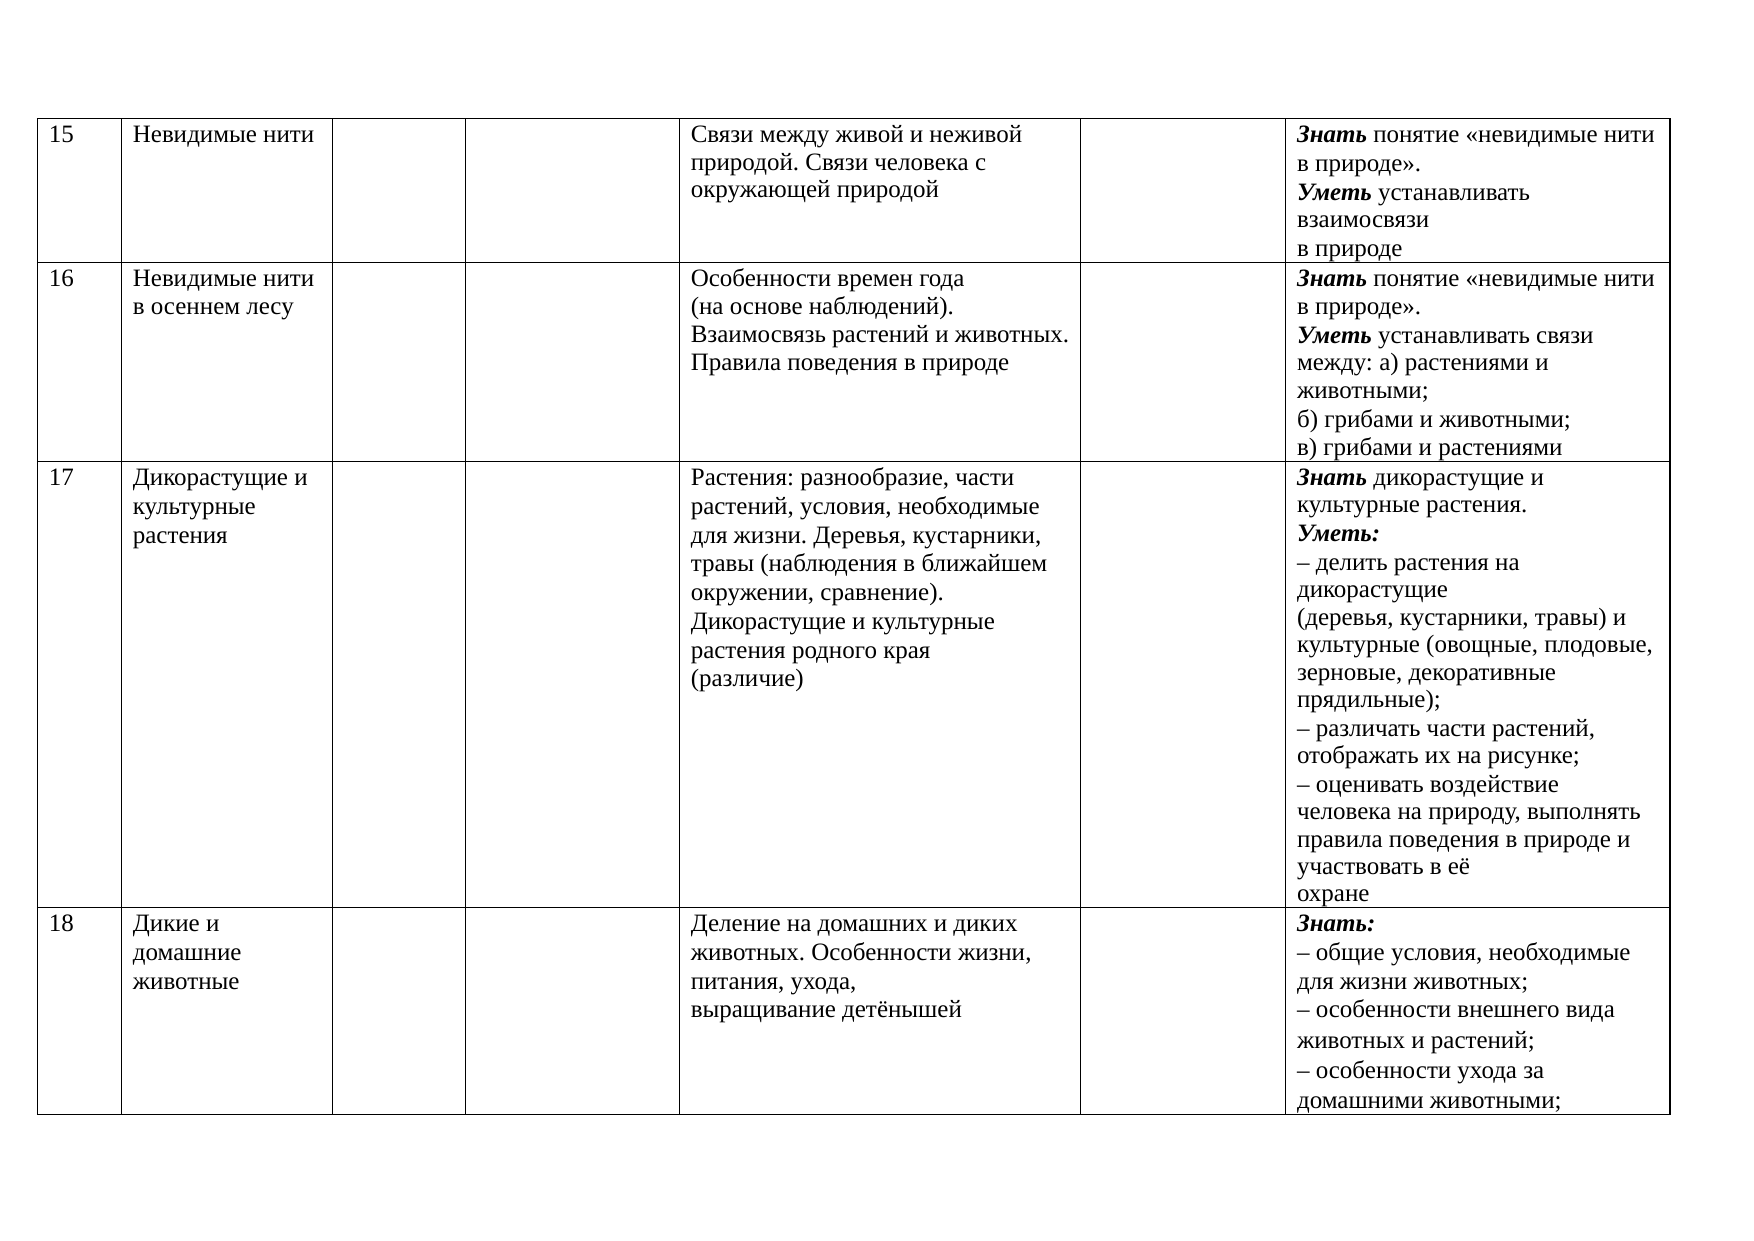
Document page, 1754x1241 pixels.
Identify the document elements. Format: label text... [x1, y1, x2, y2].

table_cell Знать понятие «невидимые нити в природе». Уметь устанавливать связи между: а) растениями и животными; б) грибами и животными; в) грибами и растениями [1286, 263, 1669, 461]
table_cell Невидимые нити в осеннем лесу [122, 263, 332, 461]
table_cell [333, 462, 465, 907]
table_cell 18 [38, 908, 121, 1114]
table_cell 17 [38, 462, 121, 907]
table_cell [333, 119, 465, 262]
table_cell Знать дикорастущие и культурные растения. Уметь: – делить растения на дикорастущие (деревья, кустарники, травы) и культурные (овощные, плодовые, зерновые, декоративные прядильные); – различать части растений, отображать их на рисунке; – оценивать воздействие человека на природу, выполнять правила поведения в природе и участвовать в её охране [1286, 462, 1669, 907]
table_cell 15 [38, 119, 121, 262]
table_cell Деление на домашних и диких животных. Особенности жизни, питания, ухода, выращивание детёнышей [680, 908, 1080, 1114]
table_cell Растения: разнообразие, части растений, условия, необходимые для жизни. Деревья, кустарники, травы (наблюдения в ближайшем окружении, сравнение). Дикорастущие и культурные растения родного края (различие) [680, 462, 1080, 907]
table_cell [1081, 908, 1285, 1114]
table_cell [1081, 119, 1285, 262]
table_cell Знать понятие «невидимые нити в природе». Уметь устанавливать взаимосвязи в природе [1286, 119, 1669, 262]
table_cell [466, 119, 679, 262]
table_cell Знать: – общие условия, необходимые для жизни животных; – особенности внешнего вида животных и растений; – особенности ухода за домашними животными; [1286, 908, 1669, 1114]
table_cell [333, 263, 465, 461]
table_cell [466, 263, 679, 461]
table_cell [333, 908, 465, 1114]
table_cell [1081, 263, 1285, 461]
table_cell Дикие и домашние животные [122, 908, 332, 1114]
table_cell [466, 462, 679, 907]
table_cell [1081, 462, 1285, 907]
table_cell Связи между живой и неживой природой. Связи человека с окружающей природой [680, 119, 1080, 262]
table_cell Особенности времен года (на основе наблюдений). Взаимосвязь растений и животных. Правила поведения в природе [680, 263, 1080, 461]
table_cell Невидимые нити [122, 119, 332, 262]
table_cell 16 [38, 263, 121, 461]
table_cell [466, 908, 679, 1114]
table_cell Дикорастущие и культурные растения [122, 462, 332, 907]
